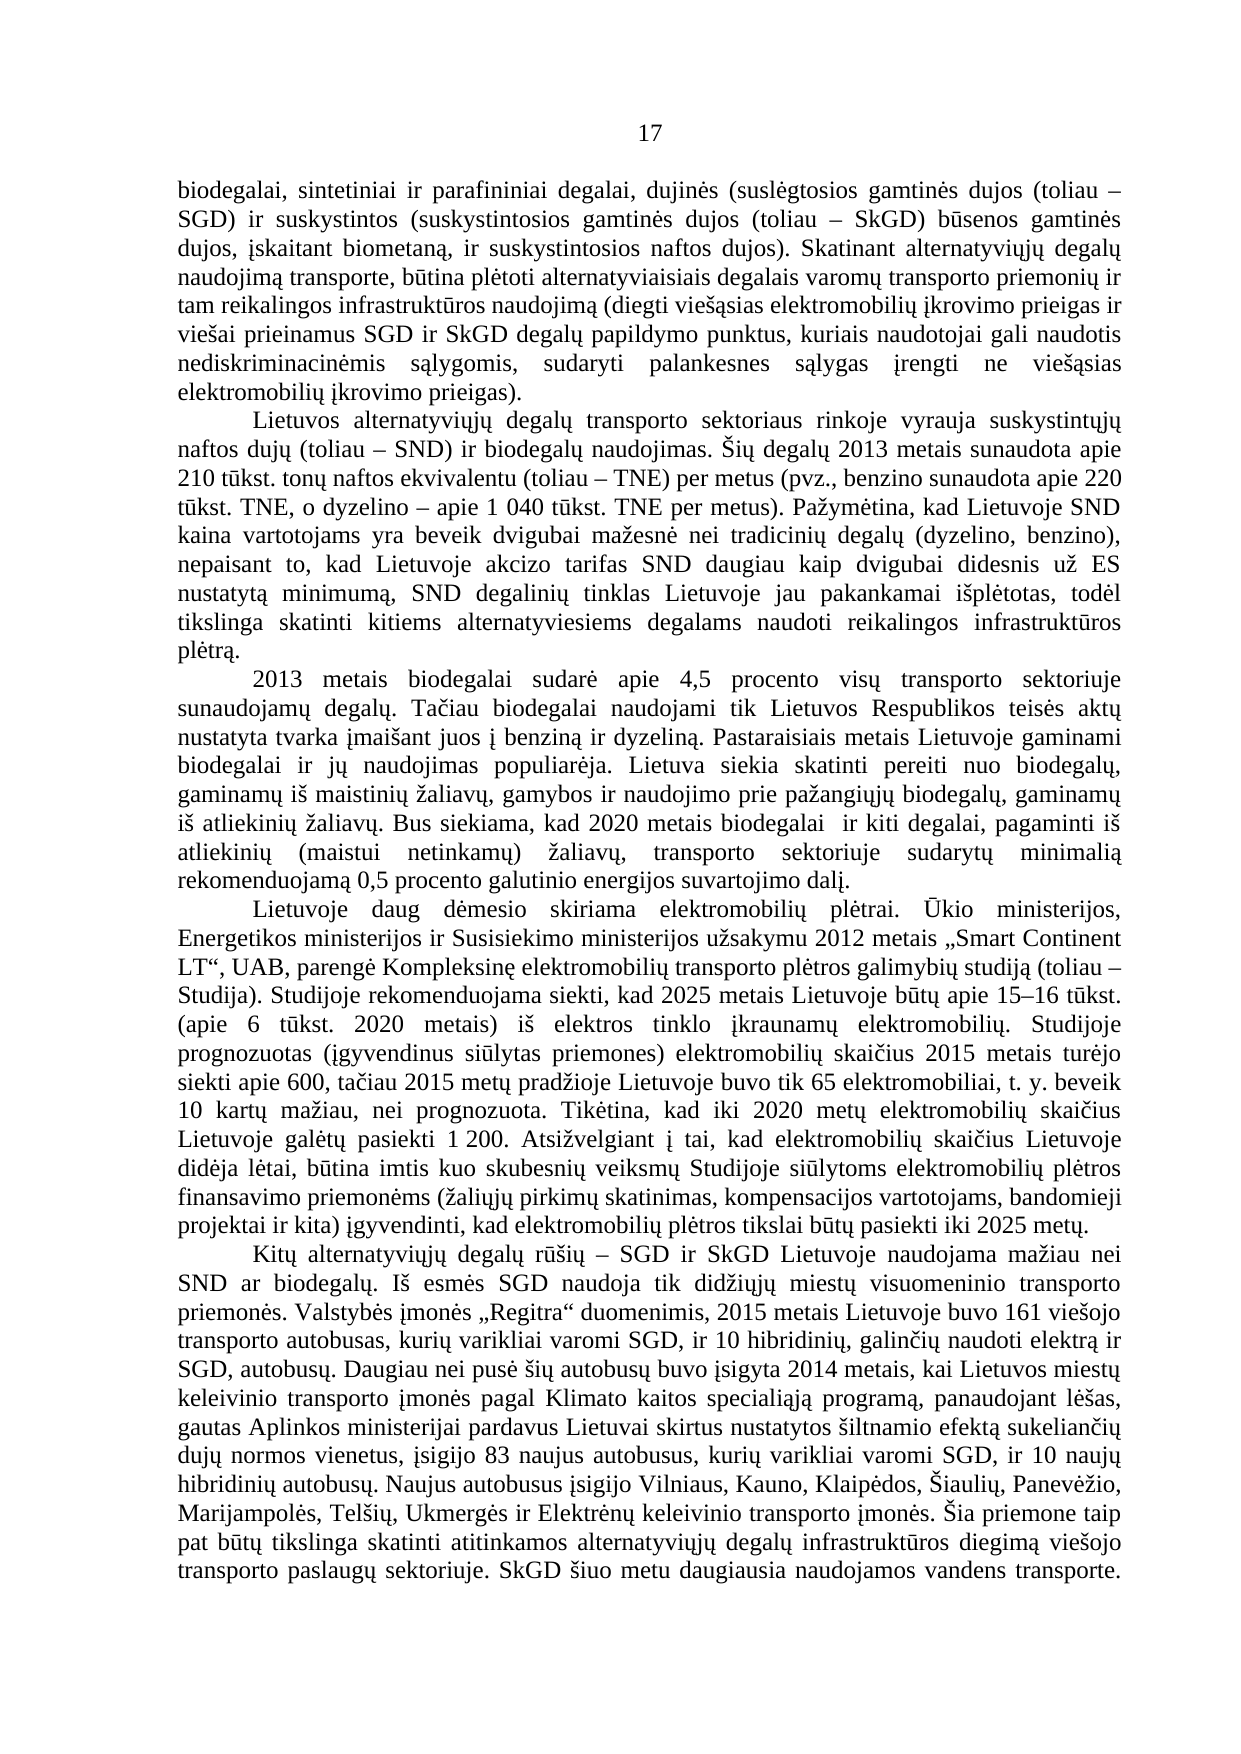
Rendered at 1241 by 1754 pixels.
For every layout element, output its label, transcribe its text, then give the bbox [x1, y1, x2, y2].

text Lietuvoje daug dėmesio skiriama elektromobilių plėtrai. Ūkio ministerijos, Energetikos ministerijos ir Susisiekimo ministerijos užsakymu 2012 metais „Smart Continent LT“, UAB, parengė Kompleksinę elektromobilių transporto plėtros galimybių studiją (toliau – Studija). Studijoje rekomenduojama siekti, kad 2025 metais Lietuvoje būtų apie 15–16 tūkst. (apie 6 tūkst. 2020 metais) iš elektros tinklo įkraunamų elektromobilių. Studijoje prognozuotas (įgyvendinus siūlytas priemones) elektromobilių skaičius 2015 metais turėjo siekti apie 600, tačiau 2015 metų pradžioje Lietuvoje buvo tik 65 elektromobiliai, t. y. beveik 10 kartų mažiau, nei prognozuota. Tikėtina, kad iki 2020 metų elektromobilių skaičius Lietuvoje galėtų pasiekti 1 200. Atsižvelgiant į tai, kad elektromobilių skaičius Lietuvoje didėja lėtai, būtina imtis kuo skubesnių veiksmų Studijoje siūlytoms elektromobilių plėtros finansavimo priemonėms (žaliųjų pirkimų skatinimas, kompensacijos vartotojams, bandomieji projektai ir kita) įgyvendinti, kad elektromobilių plėtros tikslai būtų pasiekti iki 2025 metų. [177, 894, 1122, 1239]
text Kitų alternatyviųjų degalų rūšių – SGD ir SkGD Lietuvoje naudojama mažiau nei SND ar biodegalų. Iš esmės SGD naudoja tik didžiųjų miestų visuomeninio transporto priemonės. Valstybės įmonės „Regitra“ duomenimis, 2015 metais Lietuvoje buvo 161 viešojo transporto autobusas, kurių varikliai varomi SGD, ir 10 hibridinių, galinčių naudoti elektrą ir SGD, autobusų. Daugiau nei pusė šių autobusų buvo įsigyta 2014 metais, kai Lietuvos miestų keleivinio transporto įmonės pagal Klimato kaitos specialiąją programą, panaudojant lėšas, gautas Aplinkos ministerijai pardavus Lietuvai skirtus nustatytos šiltnamio efektą sukeliančių dujų normos vienetus, įsigijo 83 naujus autobusus, kurių varikliai varomi SGD, ir 10 naujų hibridinių autobusų. Naujus autobusus įsigijo Vilniaus, Kauno, Klaipėdos, Šiaulių, Panevėžio, Marijampolės, Telšių, Ukmergės ir Elektrėnų keleivinio transporto įmonės. Šia priemone taip pat būtų tikslinga skatinti atitinkamos alternatyviųjų degalų infrastruktūros diegimą viešojo transporto paslaugų sektoriuje. SkGD šiuo metu daugiausia naudojamos vandens transporte. [177, 1239, 1122, 1584]
text Lietuvos alternatyviųjų degalų transporto sektoriaus rinkoje vyrauja suskystintųjų naftos dujų (toliau – SND) ir biodegalų naudojimas. Šių degalų 2013 metais sunaudota apie 210 tūkst. tonų naftos ekvivalentu (toliau – TNE) per metus (pvz., benzino sunaudota apie 220 tūkst. TNE, o dyzelino – apie 1 040 tūkst. TNE per metus). Pažymėtina, kad Lietuvoje SND kaina vartotojams yra beveik dvigubai mažesnė nei tradicinių degalų (dyzelino, benzino), nepaisant to, kad Lietuvoje akcizo tarifas SND daugiau kaip dvigubai didesnis už ES nustatytą minimumą, SND degalinių tinklas Lietuvoje jau pakankamai išplėtotas, todėl tikslinga skatinti kitiems alternatyviesiems degalams naudoti reikalingos infrastruktūros plėtrą. [177, 406, 1122, 664]
text biodegalai, sintetiniai ir parafininiai degalai, dujinės (suslėgtosios gamtinės dujos (toliau – SGD) ir suskystintos (suskystintosios gamtinės dujos (toliau – SkGD) būsenos gamtinės dujos, įskaitant biometaną, ir suskystintosios naftos dujos). Skatinant alternatyviųjų degalų naudojimą transporte, būtina plėtoti alternatyviaisiais degalais varomų transporto priemonių ir tam reikalingos infrastruktūros naudojimą (diegti viešąsias elektromobilių įkrovimo prieigas ir viešai prieinamus SGD ir SkGD degalų papildymo punktus, kuriais naudotojai gali naudotis nediskriminacinėmis sąlygomis, sudaryti palankesnes sąlygas įrengti ne viešąsias elektromobilių įkrovimo prieigas). [177, 176, 1122, 406]
text 2013 metais biodegalai sudarė apie 4,5 procento visų transporto sektoriuje sunaudojamų degalų. Tačiau biodegalai naudojami tik Lietuvos Respublikos teisės aktų nustatyta tvarka įmaišant juos į benziną ir dyzeliną. Pastaraisiais metais Lietuvoje gaminami biodegalai ir jų naudojimas populiarėja. Lietuva siekia skatinti pereiti nuo biodegalų, gaminamų iš maistinių žaliavų, gamybos ir naudojimo prie pažangiųjų biodegalų, gaminamų iš atliekinių žaliavų. Bus siekiama, kad 2020 metais biodegalai ir kiti degalai, pagaminti iš atliekinių (maistui netinkamų) žaliavų, transporto sektoriuje sudarytų minimalią rekomenduojamą 0,5 procento galutinio energijos suvartojimo dalį. [177, 664, 1122, 894]
